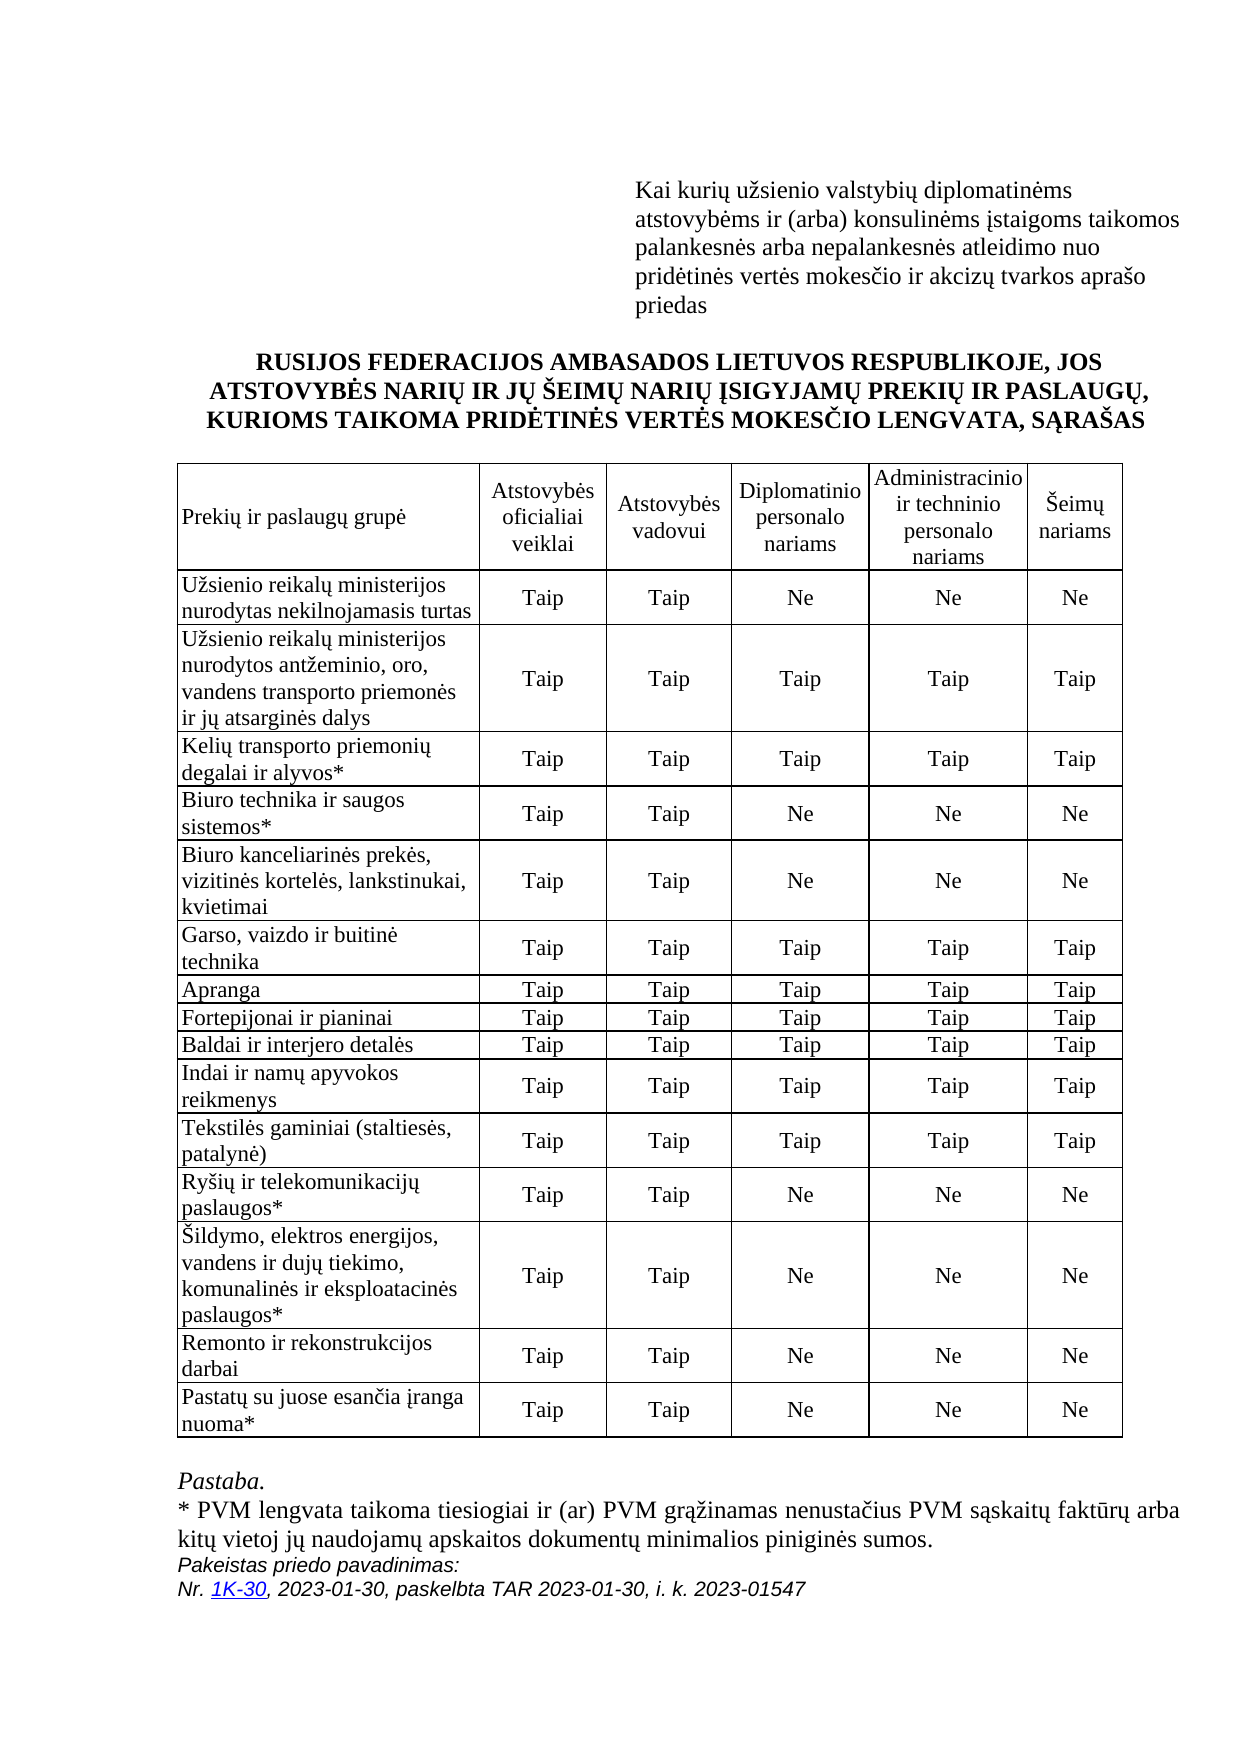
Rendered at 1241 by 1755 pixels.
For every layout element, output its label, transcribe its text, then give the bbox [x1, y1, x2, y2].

table_cell Taip [1028, 1114, 1122, 1166]
table_cell Ne [1028, 1329, 1122, 1382]
text Kai kurių užsienio valstybių diplomatinėms [635, 175, 1181, 204]
table_cell Taip [607, 1383, 731, 1436]
table_cell Taip [732, 625, 868, 731]
table_cell Taip [480, 787, 606, 839]
table_cell Taip [870, 1060, 1027, 1112]
table_cell Ne [732, 841, 868, 920]
table_cell Apranga [178, 976, 479, 1002]
table_cell Ne [870, 841, 1027, 920]
text atstovybėms ir (arba) konsulinėms įstaigoms taikomos [635, 204, 1181, 232]
table_cell Taip [480, 841, 606, 920]
table_cell Taip [607, 1060, 731, 1112]
table_cell Ne [732, 787, 868, 839]
table_cell Taip [480, 1114, 606, 1166]
text Pakeistas priedo pavadinimas: [177, 1553, 1181, 1577]
table_cell Ne [870, 1222, 1027, 1328]
table_header Diplomatinio personalo nariams [732, 464, 868, 569]
table_cell Taip [870, 1032, 1027, 1058]
table_cell Ne [1028, 841, 1122, 920]
table_cell Taip [870, 976, 1027, 1002]
table_cell Biuro kanceliarinės prekės, vizitinės kortelės, lankstinukai, kvietimai [178, 841, 479, 920]
table_cell Taip [732, 732, 868, 785]
table_cell Pastatų su juose esančia įranga nuoma* [178, 1383, 479, 1436]
table_cell Taip [1028, 921, 1122, 974]
table_cell Ne [870, 787, 1027, 839]
table_cell Taip [1028, 1032, 1122, 1058]
table_cell Taip [480, 1329, 606, 1382]
table_cell Taip [870, 1114, 1027, 1166]
table_cell Taip [480, 1222, 606, 1328]
table_cell Taip [480, 921, 606, 974]
table_cell Taip [480, 1032, 606, 1058]
table_header Atstovybės vadovui [607, 464, 731, 569]
table_cell Remonto ir rekonstrukcijos darbai [178, 1329, 479, 1382]
table_header Administracinio ir techninio personalo nariams [870, 464, 1027, 569]
table_cell Taip [732, 1032, 868, 1058]
table_cell Taip [480, 625, 606, 731]
table_header Atstovybės oficialiai veiklai [480, 464, 606, 569]
table_cell Biuro technika ir saugos sistemos* [178, 787, 479, 839]
table_cell Tekstilės gaminiai (staltiesės, patalynė) [178, 1114, 479, 1166]
text pridėtinės vertės mokesčio ir akcizų tvarkos aprašo [635, 261, 1181, 290]
table_cell Taip [1028, 976, 1122, 1002]
table_cell Taip [870, 921, 1027, 974]
table_cell Taip [480, 1004, 606, 1030]
table_cell Ne [732, 1222, 868, 1328]
text palankesnės arba nepalankesnės atleidimo nuo [635, 232, 1181, 261]
table_cell Taip [1028, 1004, 1122, 1030]
table_cell Taip [607, 787, 731, 839]
table_cell Taip [1028, 732, 1122, 785]
table_cell Ne [1028, 787, 1122, 839]
table_cell Taip [732, 921, 868, 974]
table_cell Taip [607, 976, 731, 1002]
table_cell Ne [870, 571, 1027, 624]
table_cell Taip [607, 1329, 731, 1382]
table_header Šeimų nariams [1028, 464, 1122, 569]
table_cell Taip [607, 571, 731, 624]
table_cell Taip [607, 625, 731, 731]
table_cell Ne [732, 571, 868, 624]
table_cell Garso, vaizdo ir buitinė technika [178, 921, 479, 974]
text RUSIJOS FEDERACIJOS AMBASADOS LIETUVOS RESPUBLIKOJE, JOS ATSTOVYBĖS NARIŲ IR JŲ ŠEIMŲ NARIŲ ĮSIGYJAMŲ PREKIŲ IR PASLAUGŲ, KURIOMS TAIKOMA PRIDĖTINĖS VERTĖS MOKESČIO LENGVATA, SĄRAŠAS [177, 347, 1181, 434]
table_cell Ryšių ir telekomunikacijų paslaugos* [178, 1168, 479, 1221]
table_cell Ne [1028, 1222, 1122, 1328]
table_cell Užsienio reikalų ministerijos nurodytos antžeminio, oro, vandens transporto priemonės ir jų atsarginės dalys [178, 625, 479, 731]
table_cell Ne [1028, 1168, 1122, 1221]
table_cell Užsienio reikalų ministerijos nurodytas nekilnojamasis turtas [178, 571, 479, 624]
table_cell Ne [870, 1168, 1027, 1221]
table_cell Taip [732, 976, 868, 1002]
table_cell Ne [732, 1329, 868, 1382]
table_cell Ne [1028, 1383, 1122, 1436]
table_cell Kelių transporto priemonių degalai ir alyvos* [178, 732, 479, 785]
table_cell Taip [607, 841, 731, 920]
table_cell Taip [732, 1060, 868, 1112]
table_cell Taip [870, 625, 1027, 731]
table_cell Ne [870, 1383, 1027, 1436]
table_cell Taip [607, 1032, 731, 1058]
table_cell Taip [732, 1114, 868, 1166]
table_cell Taip [870, 1004, 1027, 1030]
table_cell Taip [870, 732, 1027, 785]
table_cell Šildymo, elektros energijos, vandens ir dujų tiekimo, komunalinės ir eksploatacinės paslaugos* [178, 1222, 479, 1328]
table_cell Taip [480, 1168, 606, 1221]
table_cell Taip [480, 1383, 606, 1436]
table_cell Taip [480, 1060, 606, 1112]
table_cell Taip [607, 732, 731, 785]
text Pastaba. [177, 1466, 1181, 1495]
table_cell Taip [732, 1004, 868, 1030]
table_cell Fortepijonai ir pianinai [178, 1004, 479, 1030]
table_cell Taip [480, 976, 606, 1002]
table_cell Ne [870, 1329, 1027, 1382]
table_cell Taip [607, 1222, 731, 1328]
table_cell Taip [607, 1004, 731, 1030]
table_cell Ne [732, 1168, 868, 1221]
table_cell Taip [480, 732, 606, 785]
table_cell Ne [1028, 571, 1122, 624]
table_cell Taip [607, 921, 731, 974]
text priedas [635, 290, 1181, 319]
table_cell Taip [607, 1114, 731, 1166]
table_cell Taip [607, 1168, 731, 1221]
table_cell Taip [1028, 1060, 1122, 1112]
table_cell Taip [1028, 625, 1122, 731]
text * PVM lengvata taikoma tiesiogiai ir (ar) PVM grąžinamas nenustačius PVM sąskaitų faktūrų arba kitų vietoj jų naudojamų apskaitos dokumentų minimalios piniginės sumos. [177, 1495, 1181, 1553]
table_cell Baldai ir interjero detalės [178, 1032, 479, 1058]
text Nr. 1K-30, 2023-01-30, paskelbta TAR 2023-01-30, i. k. 2023-01547 [177, 1577, 1181, 1601]
table_header Prekių ir paslaugų grupė [178, 464, 479, 569]
table_cell Indai ir namų apyvokos reikmenys [178, 1060, 479, 1112]
table_cell Ne [732, 1383, 868, 1436]
table_cell Taip [480, 571, 606, 624]
